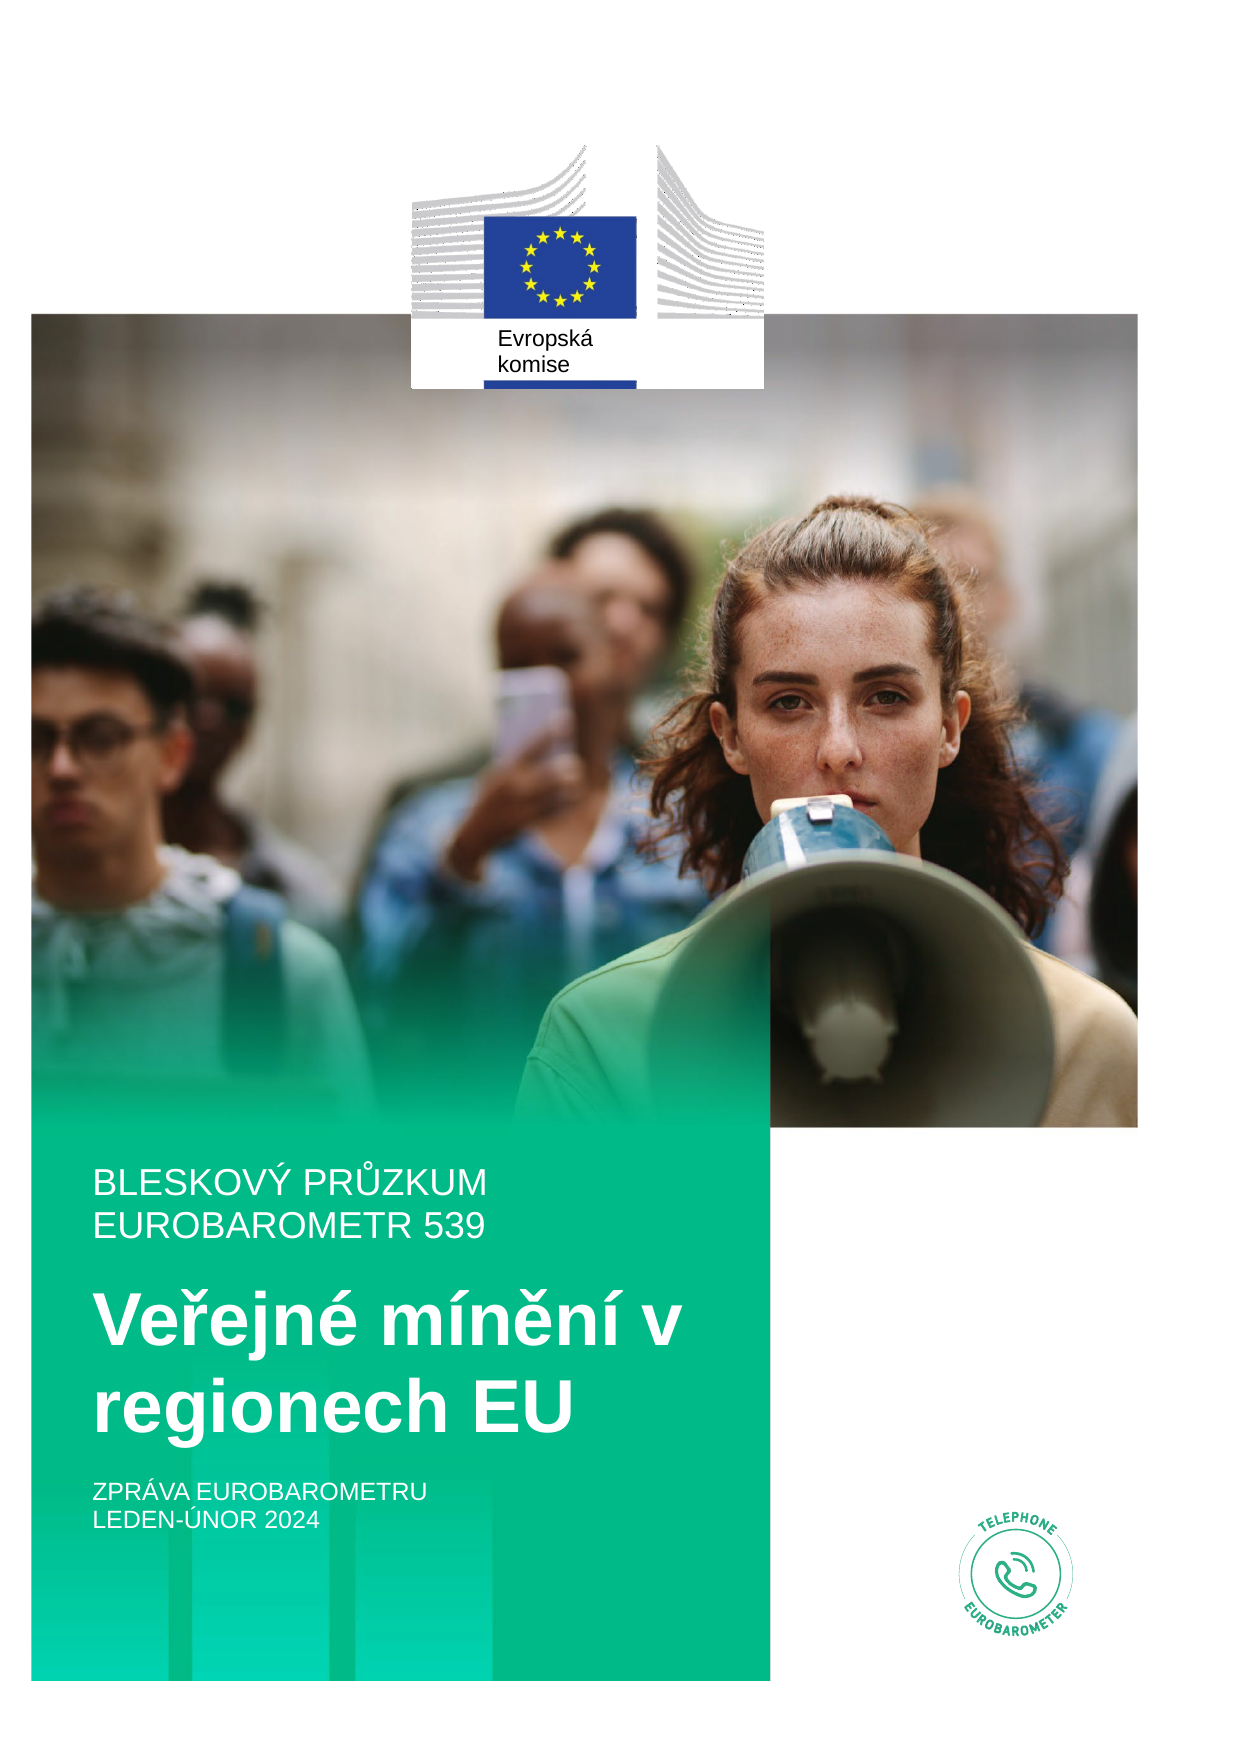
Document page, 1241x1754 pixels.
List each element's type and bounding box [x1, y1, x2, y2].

picture [31, 116, 1138, 1681]
